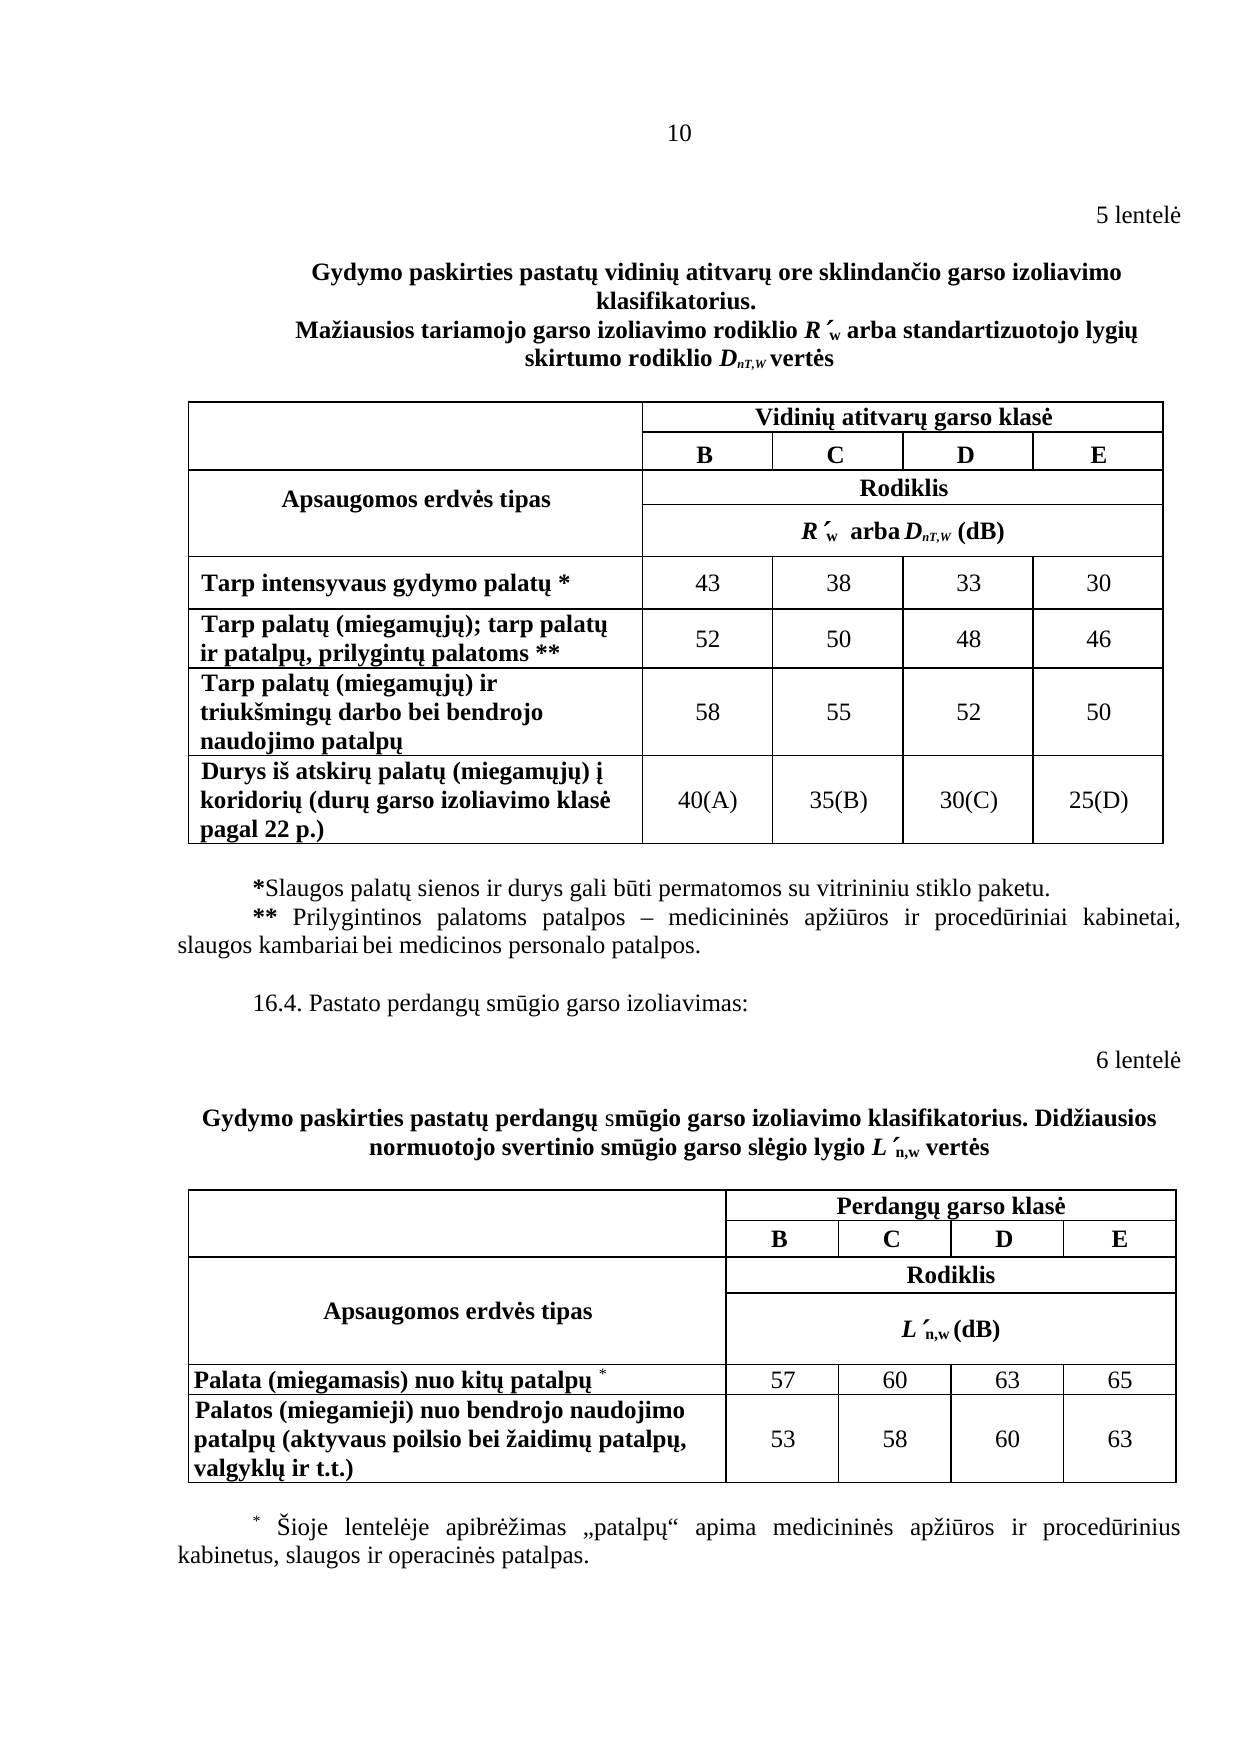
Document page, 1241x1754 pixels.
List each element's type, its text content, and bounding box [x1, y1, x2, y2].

table_cell Rodiklis [727, 1258, 1175, 1292]
table_cell D [952, 1221, 1063, 1256]
table_cell 63 [952, 1365, 1063, 1394]
table_cell Rw arba DnT,W (dB) [643, 505, 1162, 556]
text 16.4. Pastato perdangų smūgio garso izoliavimas: [177, 988, 1181, 1017]
table_cell Tarp palatų (miegamųjų); tarp palatų ir patalpų, prilygintų palatoms ** [189, 610, 642, 667]
table_cell 30 [1034, 557, 1162, 608]
table_cell 38 [773, 557, 902, 608]
table_cell 52 [643, 610, 772, 667]
table_header [189, 403, 642, 469]
table_header [189, 1191, 725, 1256]
table_cell Apsaugomos erdvės tipas [189, 471, 642, 556]
table_cell Tarp intensyvaus gydymo palatų * [189, 557, 642, 608]
table_cell Palatos (miegamieji) nuo bendrojo naudojimo patalpų (aktyvaus poilsio bei žaidimų patalpų, valgyklų ir t.t.) [189, 1395, 725, 1482]
table_cell 46 [1034, 610, 1162, 667]
table_cell 58 [643, 669, 772, 755]
text *Slaugos palatų sienos ir durys gali būti permatomos su vitrininiu stiklo paketu. [177, 873, 1181, 902]
text 5 lentelė [177, 200, 1181, 228]
table_cell C [839, 1221, 950, 1256]
table_cell 58 [839, 1395, 950, 1482]
table_cell Ln,w (dB) [727, 1294, 1175, 1363]
table_cell E [1034, 433, 1162, 469]
text * Šioje lentelėje apibrėžimas „patalpų“ apima medicininės apžiūros ir procedūrinius kabinetus, slaugos ir operacinės patalpas. [177, 1512, 1181, 1569]
table_cell 35(B) [773, 756, 902, 843]
table_cell B [727, 1221, 838, 1256]
table_cell 63 [1064, 1395, 1175, 1482]
table_cell B [643, 433, 772, 469]
table_cell Durys iš atskirų palatų (miegamųjų) į koridorių (durų garso izoliavimo klasė pagal 22 p.) [189, 756, 642, 843]
table_cell 55 [773, 669, 902, 755]
table_header Perdangų garso klasė [727, 1191, 1175, 1219]
table_cell Palata (miegamasis) nuo kitų patalpų * [189, 1365, 725, 1394]
table_cell 33 [904, 557, 1032, 608]
table_cell E [1064, 1221, 1175, 1256]
table_cell C [773, 433, 902, 469]
table_cell Rodiklis [643, 471, 1162, 503]
table_cell 50 [1034, 669, 1162, 755]
text Mažiausios tariamojo garso izoliavimo rodiklio Rw arba standartizuotojo lygių skirtumo rodiklio DnT,W vertės [177, 315, 1181, 372]
table_cell 40(A) [643, 756, 772, 843]
table_cell D [904, 433, 1032, 469]
text ** Prilygintinos palatoms patalpos – medicininės apžiūros ir procedūriniai kabinetai, slaugos kambariai bei medicinos personalo patalpos. [177, 902, 1181, 959]
table_header Vidinių atitvarų garso klasė [643, 403, 1162, 431]
table_cell 60 [839, 1365, 950, 1394]
table_cell 57 [727, 1365, 838, 1394]
text Gydymo paskirties pastatų perdangų smūgio garso izoliavimo klasifikatorius. Didžiausios normuotojo svertinio smūgio garso slėgio lygio Ln,w vertės [177, 1103, 1181, 1160]
table_cell Tarp palatų (miegamųjų) ir triukšmingų darbo bei bendrojo naudojimo patalpų [189, 669, 642, 755]
table_cell 60 [952, 1395, 1063, 1482]
table_cell 30(C) [904, 756, 1032, 843]
table_cell Apsaugomos erdvės tipas [189, 1258, 725, 1363]
table_cell 65 [1064, 1365, 1175, 1394]
table_cell 50 [773, 610, 902, 667]
table_cell 48 [904, 610, 1032, 667]
table_cell 52 [904, 669, 1032, 755]
text Gydymo paskirties pastatų vidinių atitvarų ore sklindančio garso izoliavimo klasifikatorius. [177, 257, 1181, 315]
table_cell 53 [727, 1395, 838, 1482]
table_cell 43 [643, 557, 772, 608]
table_cell 25(D) [1034, 756, 1162, 843]
text 6 lentelė [177, 1045, 1181, 1074]
